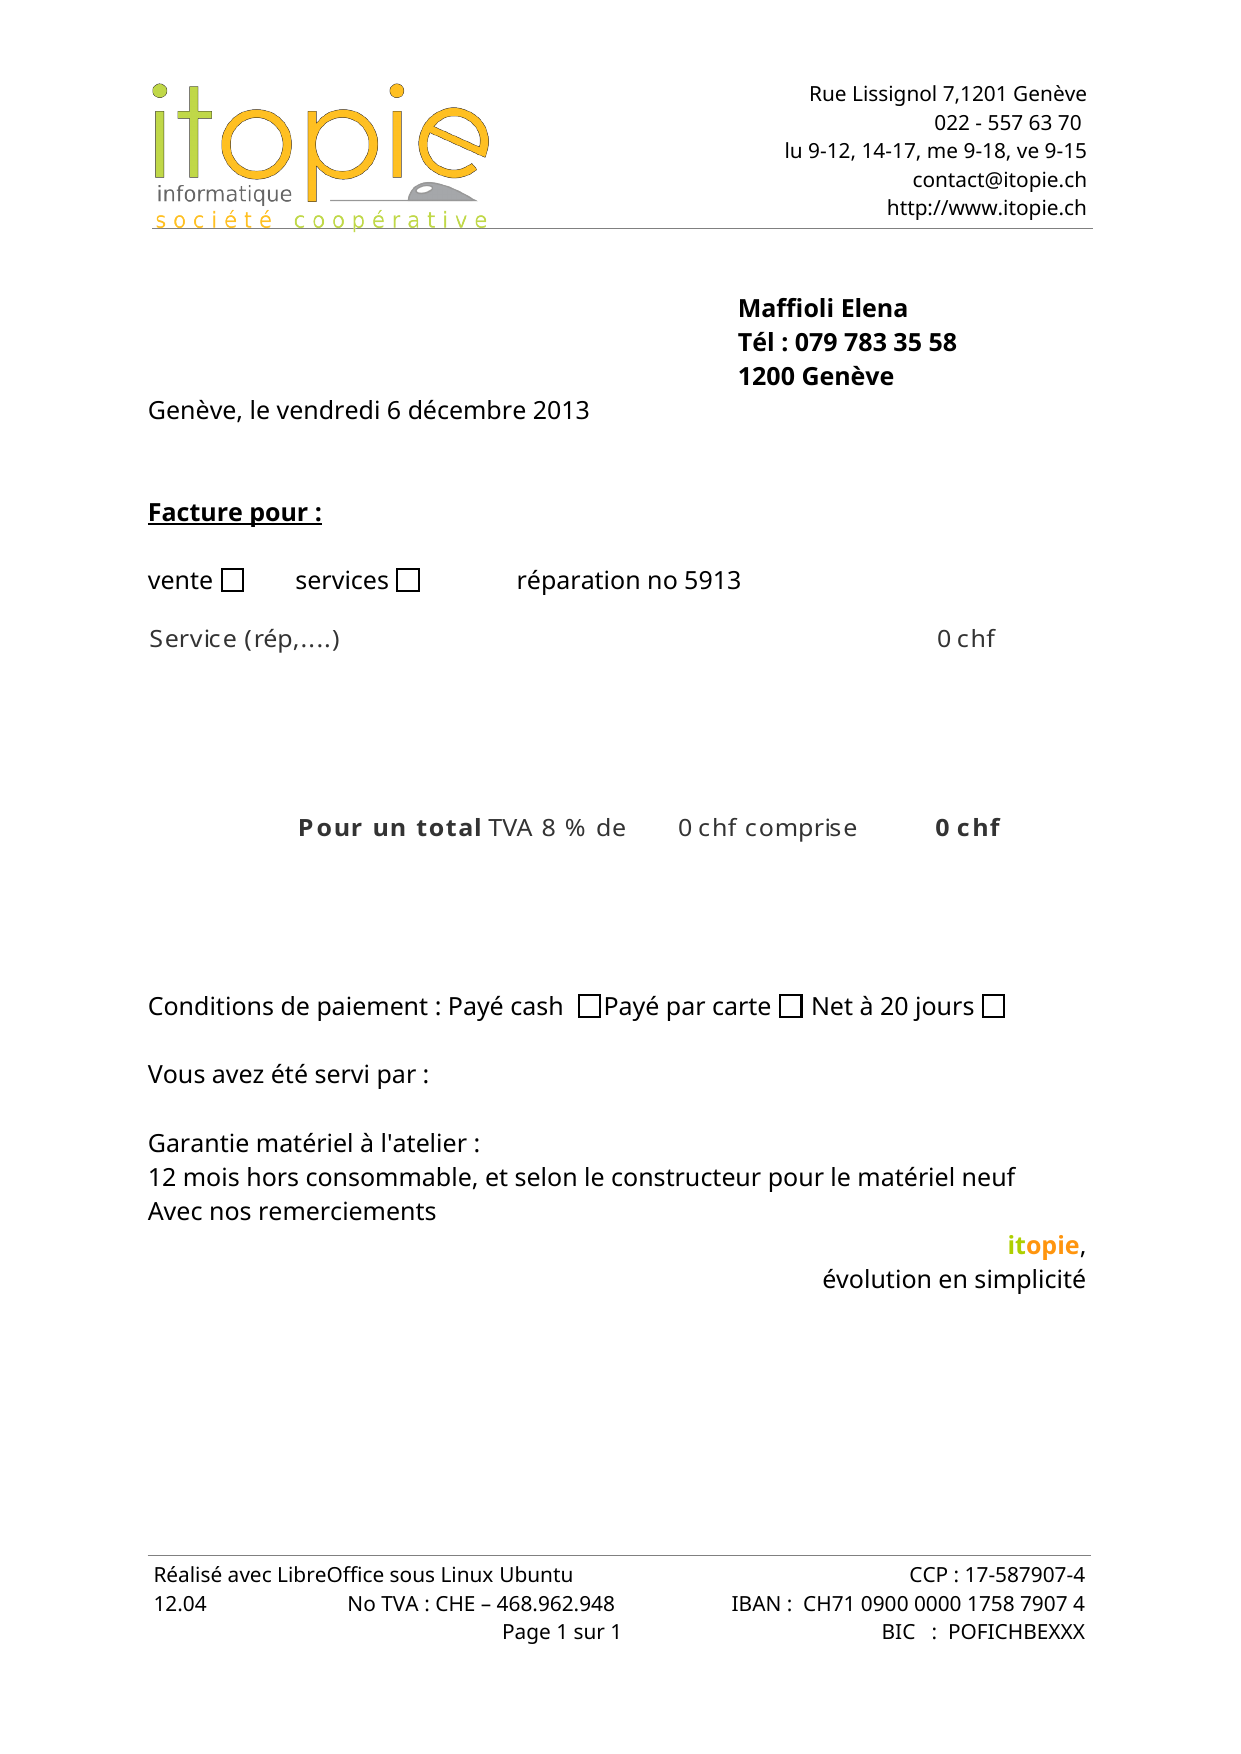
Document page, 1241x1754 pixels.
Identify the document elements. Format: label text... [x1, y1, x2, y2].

text 1200 Genève [148, 358, 1093, 392]
text Garantie matériel à l'atelier : [148, 1125, 1093, 1159]
text Genève, le vendredi 6 décembre 2013 [148, 392, 1093, 427]
text Avec nos remerciements [148, 1193, 1093, 1227]
text Tél : 079 783 35 58 [148, 324, 1093, 358]
picture [138, 72, 500, 244]
text Facture pour : [148, 495, 1093, 529]
text Vous avez été servi par : [148, 1057, 1093, 1091]
text Conditions de paiement : Payé cash Payé par carte Net à 20 jours [148, 989, 1093, 1023]
text 12 mois hors consommable, et selon le constructeur pour le matériel neuf [148, 1159, 1093, 1193]
text Maffioli Elena [148, 290, 1093, 324]
text vente services réparation no 5913 [148, 563, 1093, 597]
text évolution en simplicité [148, 1262, 1093, 1296]
text itopie, [148, 1227, 1093, 1262]
